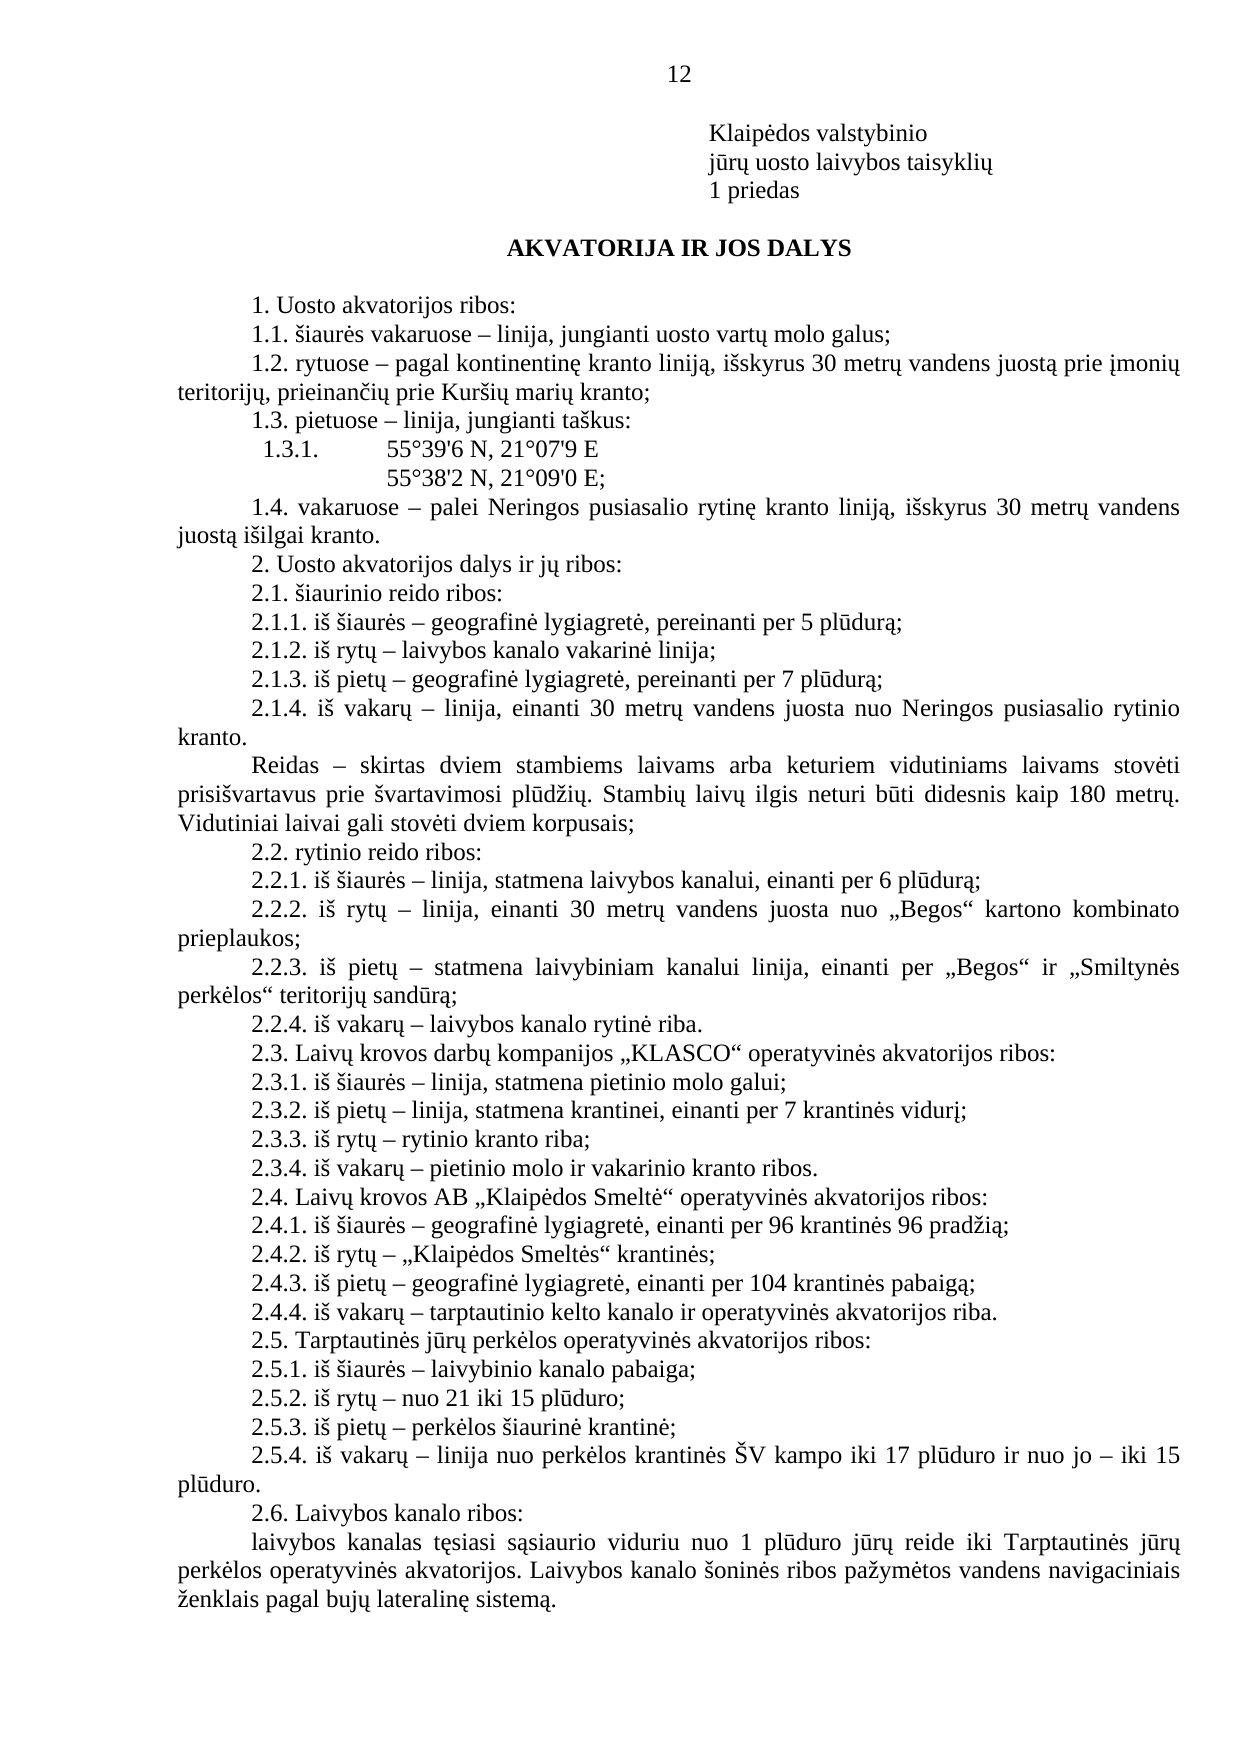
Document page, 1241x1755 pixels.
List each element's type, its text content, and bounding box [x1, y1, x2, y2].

text 2.1.2. iš rytų – laivybos kanalo vakarinė linija; [177, 636, 1181, 664]
text laivybos kanalas tęsiasi sąsiaurio viduriu nuo 1 plūduro jūrų reide iki Tarptautinės jūrų perkėlos operatyvinės akvatorijos. Laivybos kanalo šoninės ribos pažymėtos vandens navigaciniais ženklais pagal bujų lateralinę sistemą. [177, 1527, 1181, 1613]
text Klaipėdos valstybinio [709, 118, 1181, 147]
table_cell [177, 463, 375, 492]
text 2.2. rytinio reido ribos: [177, 837, 1181, 866]
text 2.5. Tarptautinės jūrų perkėlos operatyvinės akvatorijos ribos: [177, 1326, 1181, 1354]
table_header 55°39'6 N, 21°07'9 E [375, 434, 1204, 463]
text 2.1. šiaurinio reido ribos: [177, 578, 1181, 607]
text 2.3.4. iš vakarų – pietinio molo ir vakarinio kranto ribos. [177, 1153, 1181, 1182]
text jūrų uosto laivybos taisyklių [177, 147, 1181, 176]
text 2.4.3. iš pietų – geografinė lygiagretė, einanti per 104 krantinės pabaigą; [177, 1268, 1181, 1297]
text 2. Uosto akvatorijos dalys ir jų ribos: [177, 549, 1181, 578]
text 2.2.2. iš rytų – linija, einanti 30 metrų vandens juosta nuo „Begos“ kartono kombinato prieplaukos; [177, 894, 1181, 952]
text 2.1.4. iš vakarų – linija, einanti 30 metrų vandens juosta nuo Neringos pusiasalio rytinio kranto. [177, 693, 1181, 751]
text 2.2.3. iš pietų – statmena laivybiniam kanalui linija, einanti per „Begos“ ir „Smiltynės perkėlos“ teritorijų sandūrą; [177, 952, 1181, 1009]
text 1.2. rytuose – pagal kontinentinę kranto liniją, išskyrus 30 metrų vandens juostą prie įmonių teritorijų, prieinančių prie Kuršių marių kranto; [177, 348, 1181, 406]
text 1.4. vakaruose – palei Neringos pusiasalio rytinę kranto liniją, išskyrus 30 metrų vandens juostą išilgai kranto. [177, 492, 1181, 549]
text 2.5.2. iš rytų – nuo 21 iki 15 plūduro; [177, 1383, 1181, 1412]
text 2.6. Laivybos kanalo ribos: [177, 1498, 1181, 1527]
text 2.1.3. iš pietų – geografinė lygiagretė, pereinanti per 7 plūdurą; [177, 664, 1181, 693]
text 2.2.1. iš šiaurės – linija, statmena laivybos kanalui, einanti per 6 plūdurą; [177, 866, 1181, 894]
text 2.3.3. iš rytų – rytinio kranto riba; [177, 1124, 1181, 1153]
text 2.5.4. iš vakarų – linija nuo perkėlos krantinės ŠV kampo iki 17 plūduro ir nuo jo – iki 15 plūduro. [177, 1441, 1181, 1498]
text 2.2.4. iš vakarų – laivybos kanalo rytinė riba. [177, 1009, 1181, 1038]
text 1. Uosto akvatorijos ribos: [177, 291, 1181, 319]
text 2.5.1. iš šiaurės – laivybinio kanalo pabaiga; [177, 1354, 1181, 1383]
text 2.4. Laivų krovos AB „Klaipėdos Smeltė“ operatyvinės akvatorijos ribos: [177, 1182, 1181, 1211]
text 1 priedas [177, 176, 1181, 204]
table_header 1.3.1. [177, 434, 375, 463]
text 2.4.1. iš šiaurės – geografinė lygiagretė, einanti per 96 krantinės 96 pradžią; [177, 1211, 1181, 1239]
text 2.4.4. iš vakarų – tarptautinio kelto kanalo ir operatyvinės akvatorijos riba. [177, 1297, 1181, 1326]
text 2.4.2. iš rytų – „Klaipėdos Smeltės“ krantinės; [177, 1239, 1181, 1268]
text Akvatorija ir jos dalys [177, 233, 1181, 262]
text 2.1.1. iš šiaurės – geografinė lygiagretė, pereinanti per 5 plūdurą; [177, 607, 1181, 636]
text 2.3. Laivų krovos darbų kompanijos „KLASCO“ operatyvinės akvatorijos ribos: [177, 1038, 1181, 1067]
text 2.3.2. iš pietų – linija, statmena krantinei, einanti per 7 krantinės vidurį; [177, 1096, 1181, 1124]
table_cell 55°38'2 N, 21°09'0 E; [375, 463, 1204, 492]
text Reidas – skirtas dviem stambiems laivams arba keturiem vidutiniams laivams stovėti prisišvartavus prie švartavimosi plūdžių. Stambių laivų ilgis neturi būti didesnis kaip 180 metrų. Vidutiniai laivai gali stovėti dviem korpusais; [177, 751, 1181, 837]
text 2.5.3. iš pietų – perkėlos šiaurinė krantinė; [177, 1412, 1181, 1441]
text 1.1. šiaurės vakaruose – linija, jungianti uosto vartų molo galus; [177, 319, 1181, 348]
text 1.3. pietuose – linija, jungianti taškus: [177, 406, 1181, 434]
text 2.3.1. iš šiaurės – linija, statmena pietinio molo galui; [177, 1067, 1181, 1096]
